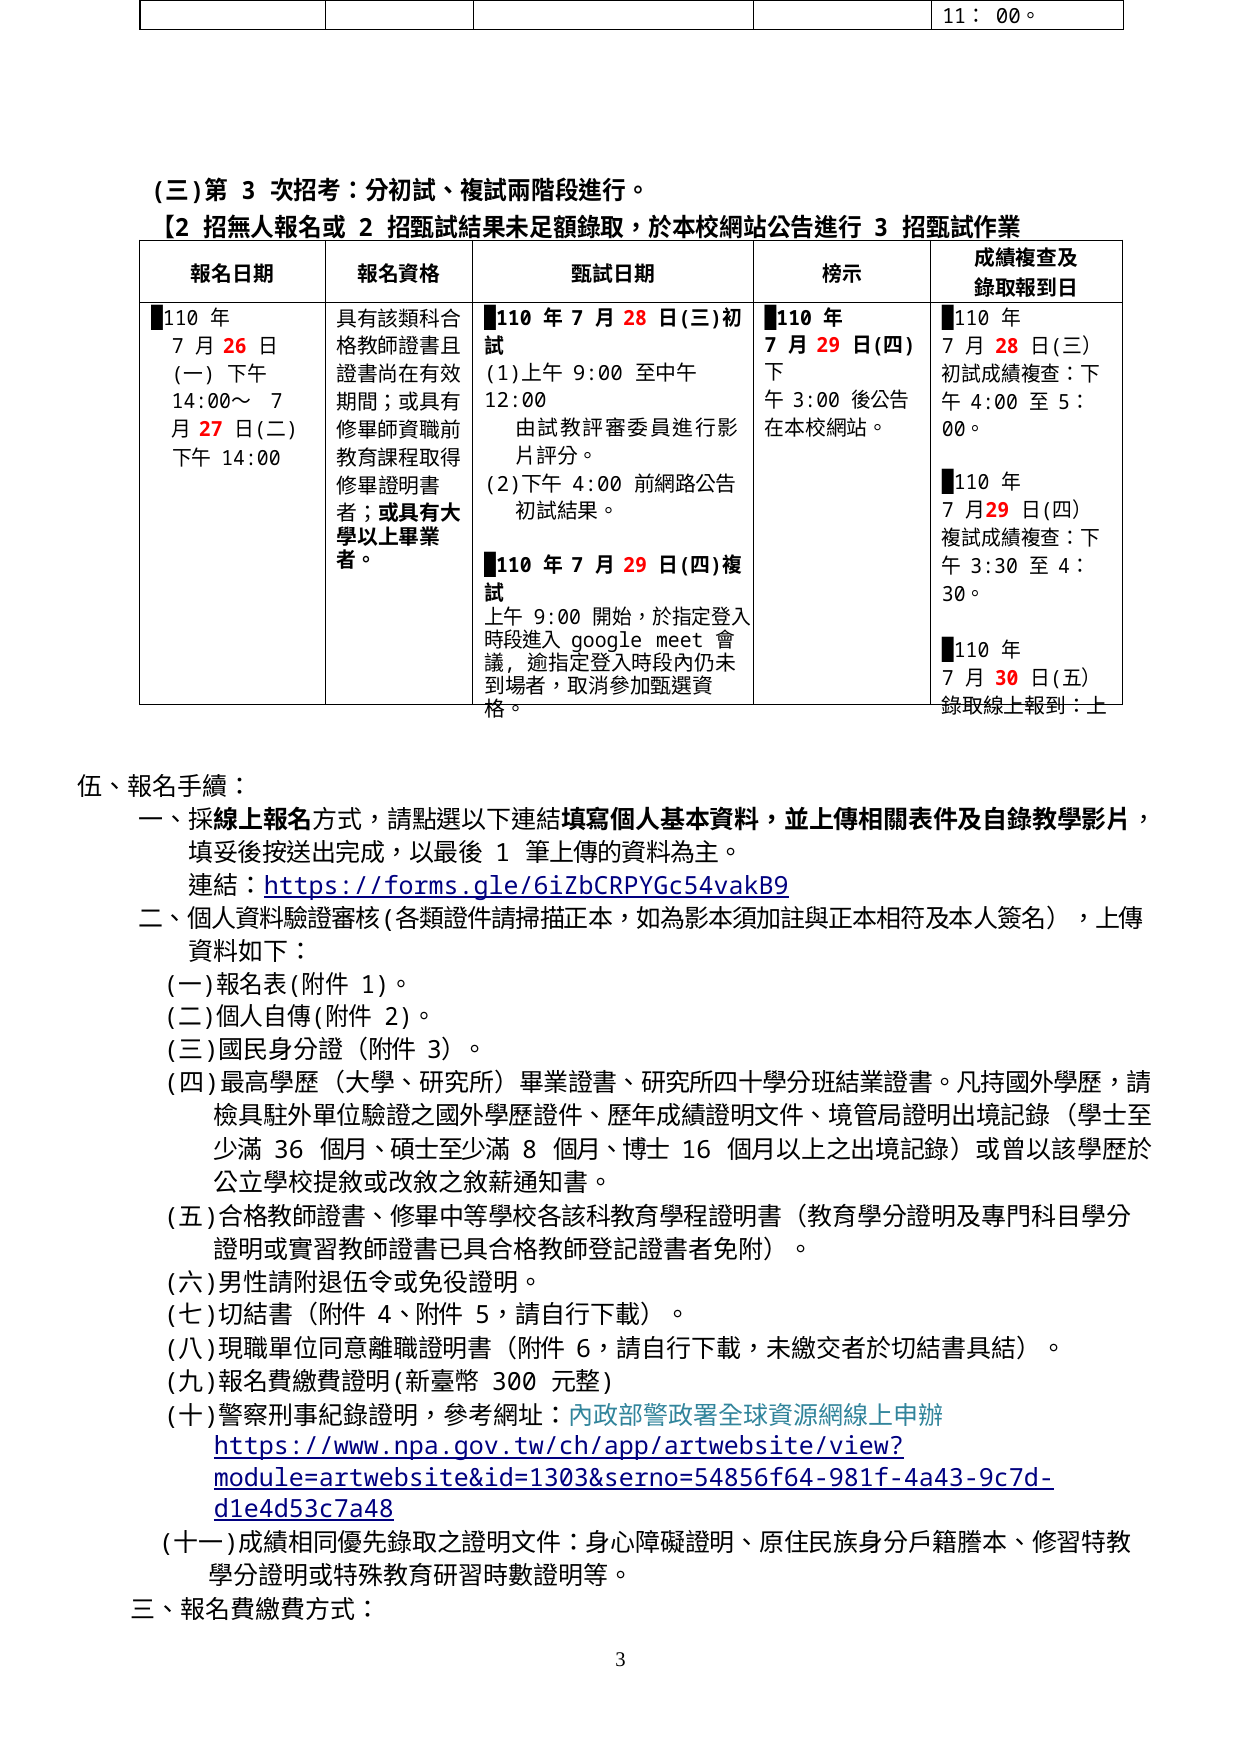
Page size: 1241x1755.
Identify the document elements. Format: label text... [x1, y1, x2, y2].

text 一、採線上報名方式，請點選以下連結填寫個人基本資料，並上傳相關表件及自錄教學影片， 填妥後按送出完成，以最後 1 筆上傳的資料為主。 [139, 802, 1159, 869]
table_cell [141, 1, 325, 29]
table_cell █110 年 7 月 28 日(三)初試 (1)上午 9:00 至中午 12:00 由試教評審委員進行影片評分。 (2)下午 4:00 前網路公告初試結果。 █110 年 7 月 29 日(四)複試 上午 9:00 開始，於指定登入時段進入 google meet 會議, 逾指定登入時段內仍未到場者，取消參加甄選資格。 [473, 303, 753, 704]
table_cell 11： 00。 [932, 1, 1123, 29]
table_cell 具有該類科合格教師證書且證書尚在有效期間；或具有修畢師資職前教育課程取得修畢證明書 者；或具有大 學以上畢業者。 [326, 303, 472, 704]
table_header 甄試日期 [473, 241, 753, 302]
text 伍、報名手續： [77, 769, 1170, 802]
table_cell [326, 1, 473, 29]
text (三)第 3 次招考：分初試、複試兩階段進行。 [151, 170, 1170, 206]
text (二)個人自傳(附件 2)。 [164, 999, 1170, 1032]
text (八)現職單位同意離職證明書（附件 6，請自行下載，未繳交者於切結書具結）。(九)報名費繳費證明(新臺幣 300 元整) [164, 1331, 1046, 1397]
text (三)國民身分證（附件 3）。 [164, 1032, 1170, 1065]
table_header 報名日期 [140, 241, 325, 302]
table_cell █110 年 7 月 26 日(一) 下午 14:00～ 7 月 27 日(二) 下午 14:00 [140, 303, 325, 704]
text (十一)成績相同優先錄取之證明文件：身心障礙證明、原住民族身分戶籍謄本、修習特教學分證明或特殊教育研習時數證明等。 [159, 1525, 1153, 1592]
table_header 榜示 [754, 241, 930, 302]
table_cell [754, 1, 931, 29]
text 連結：https://forms.gle/6iZbCRPYGc54vakB9 [189, 869, 1170, 901]
table_header 報名資格 [326, 241, 472, 302]
table_cell [474, 1, 753, 29]
table_header 成績複查及錄取報到日 [931, 241, 1122, 302]
text (七)切結書（附件 4、附件 5，請自行下載）。 [164, 1298, 1170, 1330]
text 【2 招無人報名或 2 招甄試結果未足額錄取，於本校網站公告進行 3 招甄試作業 [140, 207, 1170, 704]
text 三、報名費繳費方式： [131, 1592, 1153, 1625]
table_cell █110 年 7 月 28 日(三） 初試成績複查：下 午 4:00 至 5：00。 █110 年 7 月29 日(四） 複試成績複查：下 午 3:30 至 4：30。 █110 年 7 月 30 日(五） 錄取線上報到：上午 09：00 至 11： 00。 [931, 303, 1122, 704]
text (六)男性請附退伍令或免役證明。 [164, 1266, 1170, 1298]
text 二、個人資料驗證審核(各類證件請掃描正本，如為影本須加註與正本相符及本人簽名），上傳資料如下： [139, 901, 1153, 967]
table_cell █110 年 7 月 29 日(四) 下 午 3:00 後公告在本校網站。 [754, 303, 930, 704]
text (十)警察刑事紀錄證明，參考網址：內政部警政署全球資源網線上申辦 https://www.npa.gov.tw/ch/app/artwebsite/view?module=artwebsite&id=1303&serno=54856f64-981f-4a43-9c7d-d1e4d53c7a48 [164, 1397, 1152, 1525]
text (一)報名表(附件 1)。 [164, 967, 1170, 999]
text (五)合格教師證書、修畢中等學校各該科教育學程證明書（教育學分證明及專門科目學分證明或實習教師證書已具合格教師登記證書者免附）。 [164, 1199, 1152, 1266]
text (四)最高學歷（大學、研究所）畢業證書、研究所四十學分班結業證書。凡持國外學歷，請檢具駐外單位驗證之國外學歷證件、歷年成績證明文件、境管局證明出境記錄（學士至少滿 36 個月、碩士至少滿 8 個月、博士 16 個月以上之出境記錄）或曾以該學歴於公立學校提敘或改敘之敘薪通知書。 [164, 1065, 1152, 1199]
